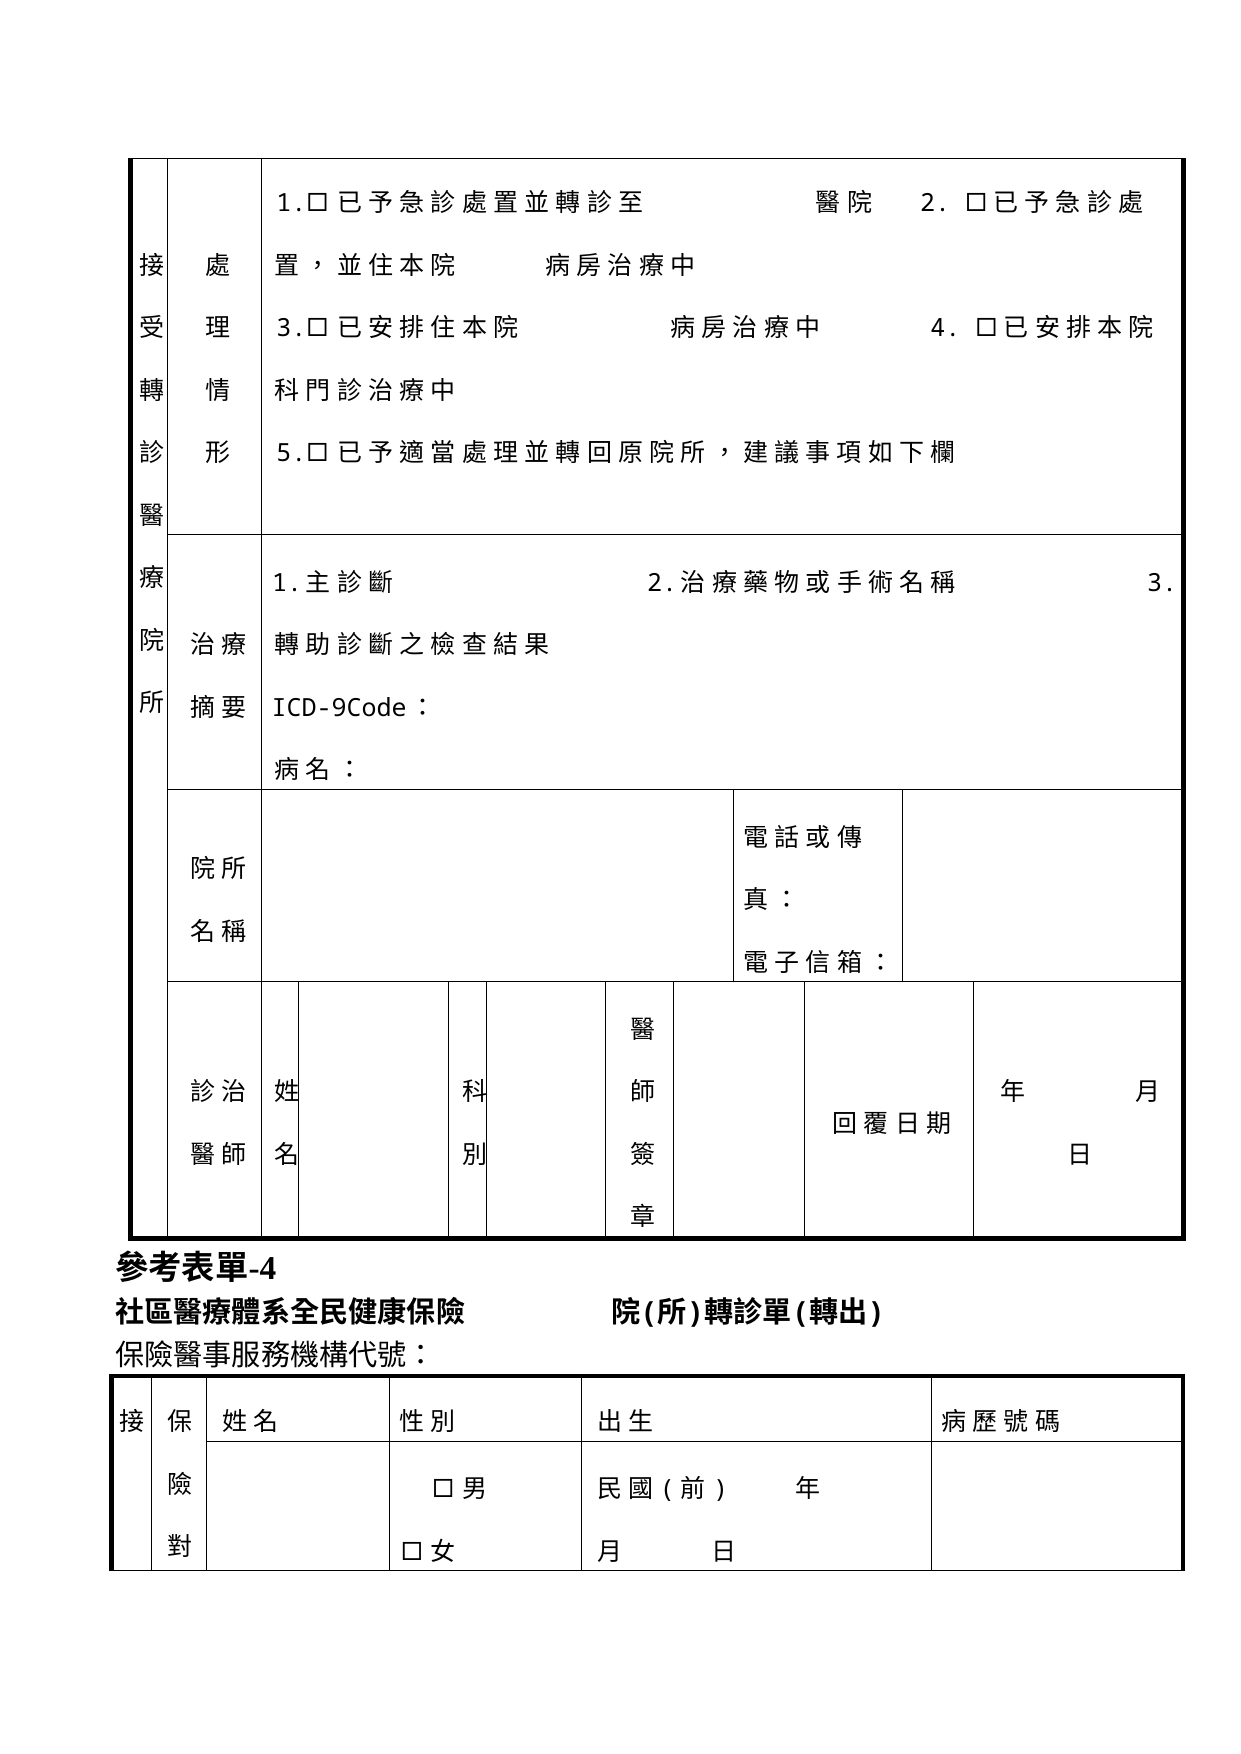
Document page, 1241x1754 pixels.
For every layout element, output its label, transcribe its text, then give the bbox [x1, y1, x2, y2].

table_header 接 [114, 1378, 151, 1570]
table_cell 1.已予急診處置並轉診至 醫院 2. 已予急診處置，並住本院 病房治療中 3.已安排住本院 病房治療中 4. 已安排本院 科門診治療中 5.已予適當處理並轉回原院所，建議事項如下欄 [262, 159, 1181, 534]
table_cell 電話或傳真： 電子信箱： [734, 790, 902, 981]
table_cell 1.主診斷 2.治療藥物或手術名稱 3.轉助診斷之檢查結果 ICD-9Code： 病名： [262, 535, 1181, 789]
table_cell 民國(前) 年 月 日 [582, 1442, 931, 1570]
table_cell 接 受 轉 診 醫 療 院 所 [133, 159, 167, 1236]
table_cell [487, 982, 605, 1236]
table_cell 年 月 日 [974, 982, 1181, 1236]
table_header 姓名 [207, 1378, 389, 1441]
text 保險醫事服務機構代號： [115, 1331, 1125, 1373]
table_cell 處 理 情 形 [168, 159, 261, 534]
table_cell 回覆日期 [805, 982, 973, 1236]
table_cell [299, 982, 448, 1236]
table_cell 院所 名稱 [168, 790, 261, 981]
text 參考表單-4 [115, 1241, 1125, 1289]
table_cell 醫師 簽章 [606, 982, 673, 1236]
table_cell [932, 1442, 1181, 1570]
table_cell 診治 醫師 [168, 982, 261, 1236]
table_cell 男 女 [390, 1442, 581, 1570]
table_cell 姓 名 [262, 982, 298, 1236]
table_cell [262, 790, 733, 981]
table_cell 治療 摘要 [168, 535, 261, 789]
table_header 出生 [582, 1378, 931, 1441]
text 社區醫療體系全民健康保險 院(所)轉診單(轉出) [115, 1289, 1125, 1331]
table_header 性別 [390, 1378, 581, 1441]
table_cell [207, 1442, 389, 1570]
table_cell [903, 790, 1181, 981]
table_header 病歷號碼 [932, 1378, 1181, 1441]
table_cell 科 別 [449, 982, 486, 1236]
table_header 保 險 對 [152, 1378, 206, 1570]
table_cell [674, 982, 804, 1236]
